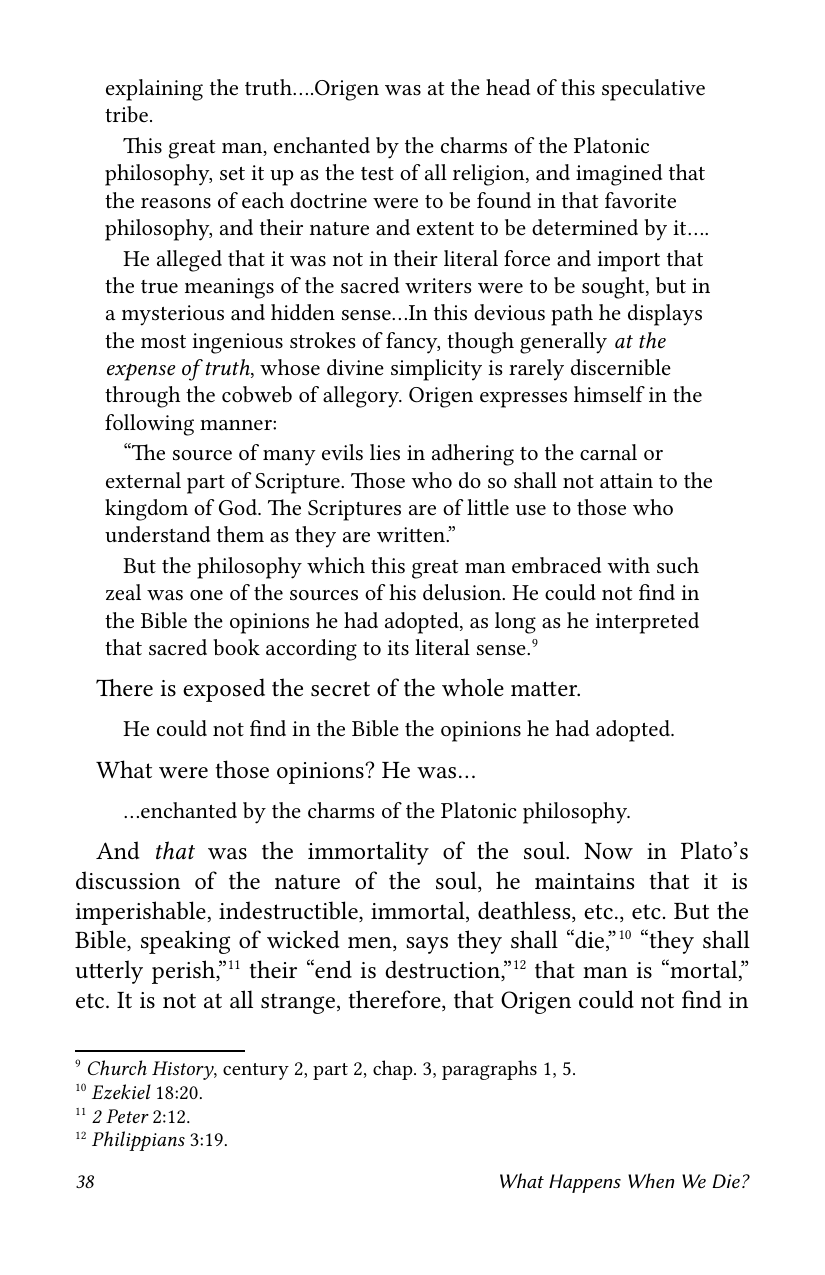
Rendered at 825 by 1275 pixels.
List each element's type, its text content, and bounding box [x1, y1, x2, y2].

text What were those opinions? He was… [75, 756, 750, 784]
text ...enchanted by the charms of the Platonic philosophy. [105, 797, 720, 824]
text Philippians 3:19. [75, 1128, 750, 1152]
text explaining the truth….Origen was at the head of this speculative tribe. [105, 75, 720, 128]
text 2 Peter 2:12. [75, 1104, 750, 1128]
text Church History, century 2, part 2, chap. 3, paragraphs 1, 5. [75, 1057, 750, 1081]
text And that was the immortality of the soul. Now in Plato’s discussion of the nature of the soul, he maintains that it is imperishable, indestructible, immortal, deathless, etc., etc. But the Bible, speaking of wicked men, says they shall “die,” “they shall utterly perish,” their “end is destruction,” that man is “mortal,” etc. It is not at all strange, therefore, that Origen could not find in [75, 837, 750, 1015]
text There is exposed the secret of the whole matter. [75, 674, 750, 703]
text He alleged that it was not in their literal force and import that the true meanings of the sacred writers were to be sought, but in a mysterious and hidden sense...In this devious path he displays the most ingenious strokes of fancy, though generally at the expense of truth, whose divine simplicity is rarely discernible through the cobweb of allegory. Origen expresses himself in the following manner: [105, 245, 720, 436]
text “The source of many evils lies in adhering to the carnal or external part of Scripture. Those who do so shall not attain to the kingdom of God. The Scriptures are of little use to those who understand them as they are written.” [105, 440, 720, 548]
text This great man, enchanted by the charms of the Platonic philosophy, set it up as the test of all religion, and imagined that the reasons of each doctrine were to be found in that favorite philosophy, and their nature and extent to be determined by it…. [105, 133, 720, 241]
text Ezekiel 18:20. [75, 1081, 750, 1104]
text He could not find in the Bible the opinions he had adopted. [105, 716, 720, 742]
text But the philosophy which this great man embraced with such zeal was one of the sources of his delusion. He could not find in the Bible the opinions he had adopted, as long as he interpreted that sacred book according to its literal sense. [105, 553, 720, 661]
